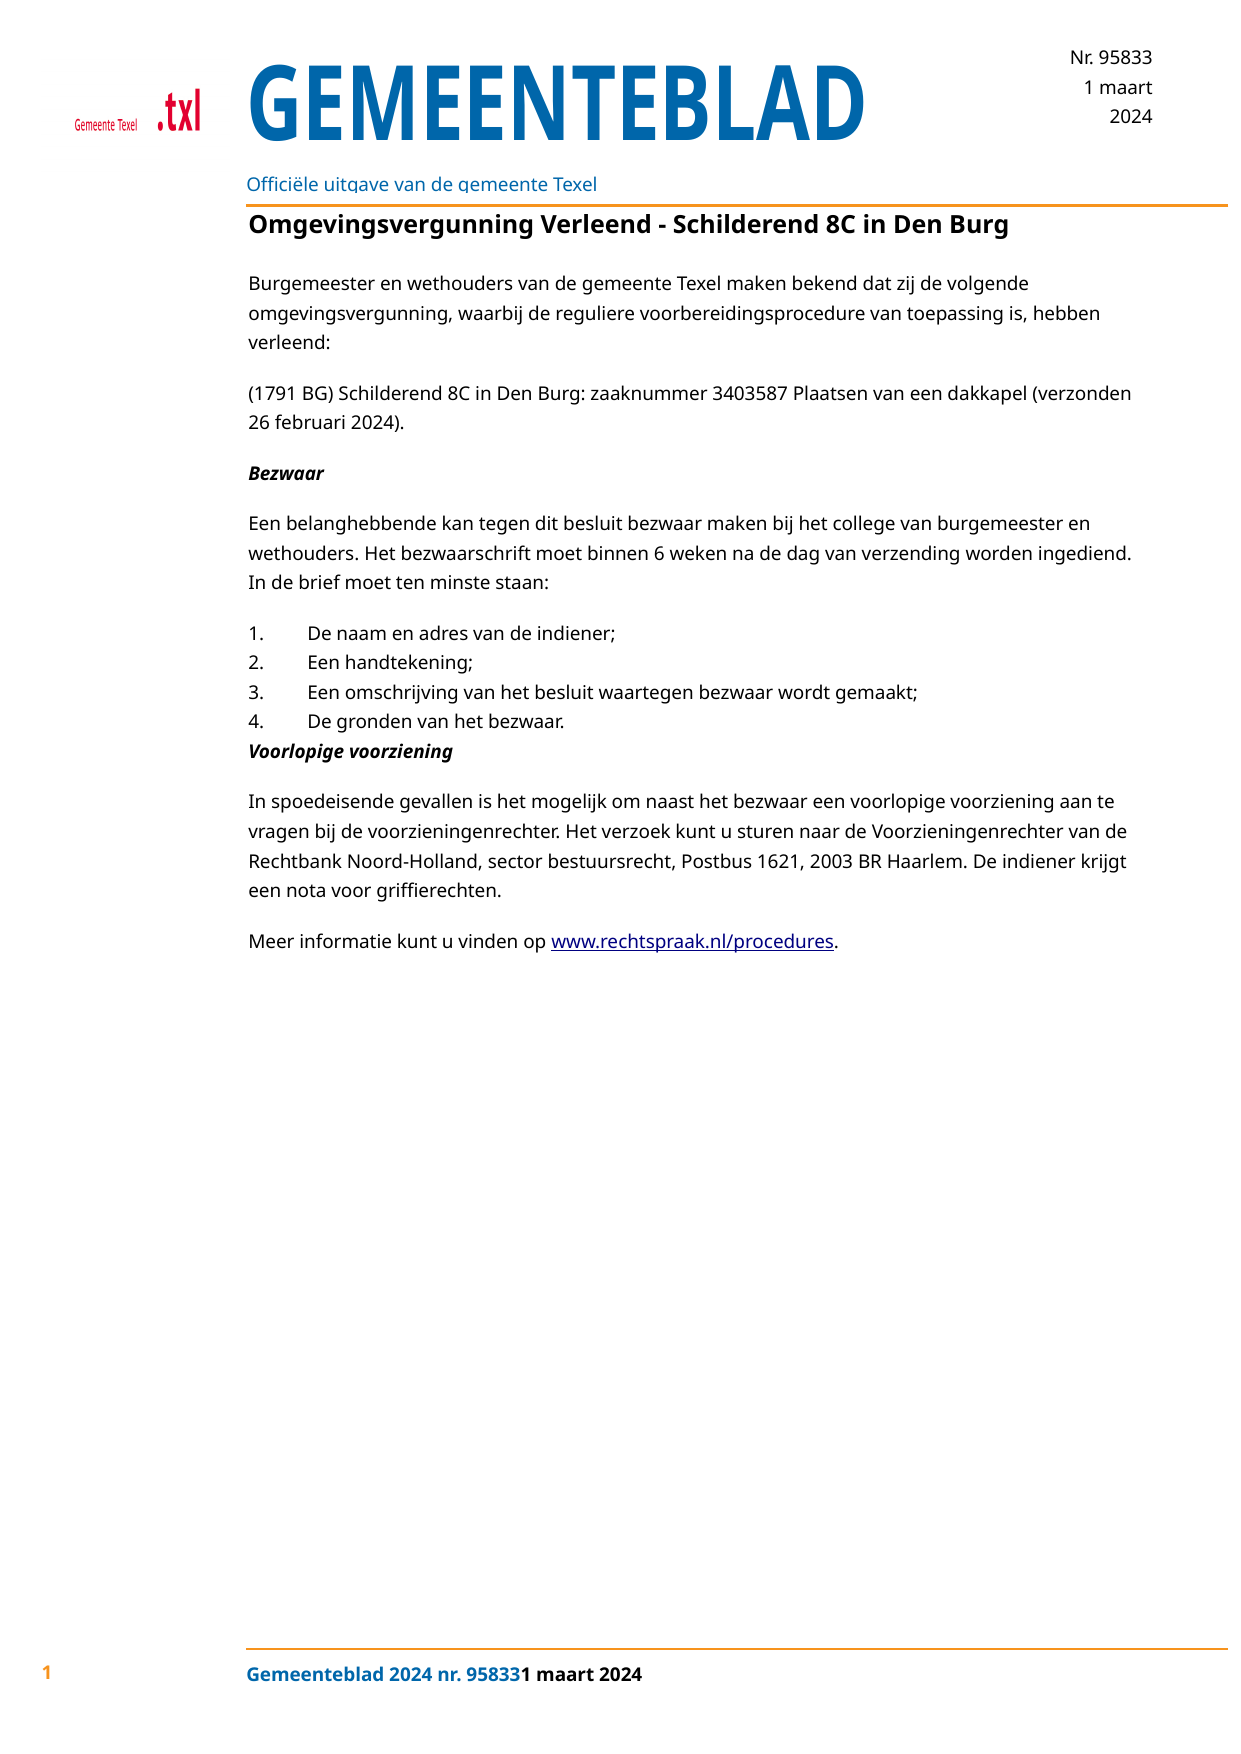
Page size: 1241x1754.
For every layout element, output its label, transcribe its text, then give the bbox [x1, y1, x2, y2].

picture [41, 47, 231, 172]
text Bezwaar [248, 460, 1152, 486]
text Een belanghebbende kan tegen dit besluit bezwaar maken bij het college van burgemeester en wethouders. Het bezwaarschrift moet binnen 6 weken na de dag van verzending worden ingediend. In de brief moet ten minste staan: [248, 510, 1152, 595]
text Voorlopige voorziening [248, 738, 1152, 764]
text Omgevingsvergunning Verleend - Schilderend 8C in Den Burg [248, 207, 1152, 241]
text In spoedeisende gevallen is het mogelijk om naast het bezwaar een voorlopige voorziening aan te vragen bij de voorzieningenrechter. Het verzoek kunt u sturen naar de Voorzieningenrechter van de Rechtbank Noord-Holland, sector bestuursrecht, Postbus 1621, 2003 BR Haarlem. De indiener krijgt een nota voor griffierechten. [248, 789, 1152, 903]
list Een handtekening; [248, 649, 1152, 675]
list De naam en adres van de indiener; [248, 620, 1152, 646]
text Meer informatie kunt u vinden op www.rechtspraak.nl/procedures. [248, 928, 1152, 953]
list Een omschrijving van het besluit waartegen bezwaar wordt gemaakt; [248, 679, 1152, 705]
text Burgemeester en wethouders van de gemeente Texel maken bekend dat zij de volgende omgevingsvergunning, waarbij de reguliere voorbereidingsprocedure van toepassing is, hebben verleend: [248, 270, 1152, 355]
text (1791 BG) Schilderend 8C in Den Burg: zaaknummer 3403587 Plaatsen van een dakkapel (verzonden 26 februari 2024). [248, 380, 1152, 435]
list De gronden van het bezwaar. [248, 709, 1152, 734]
